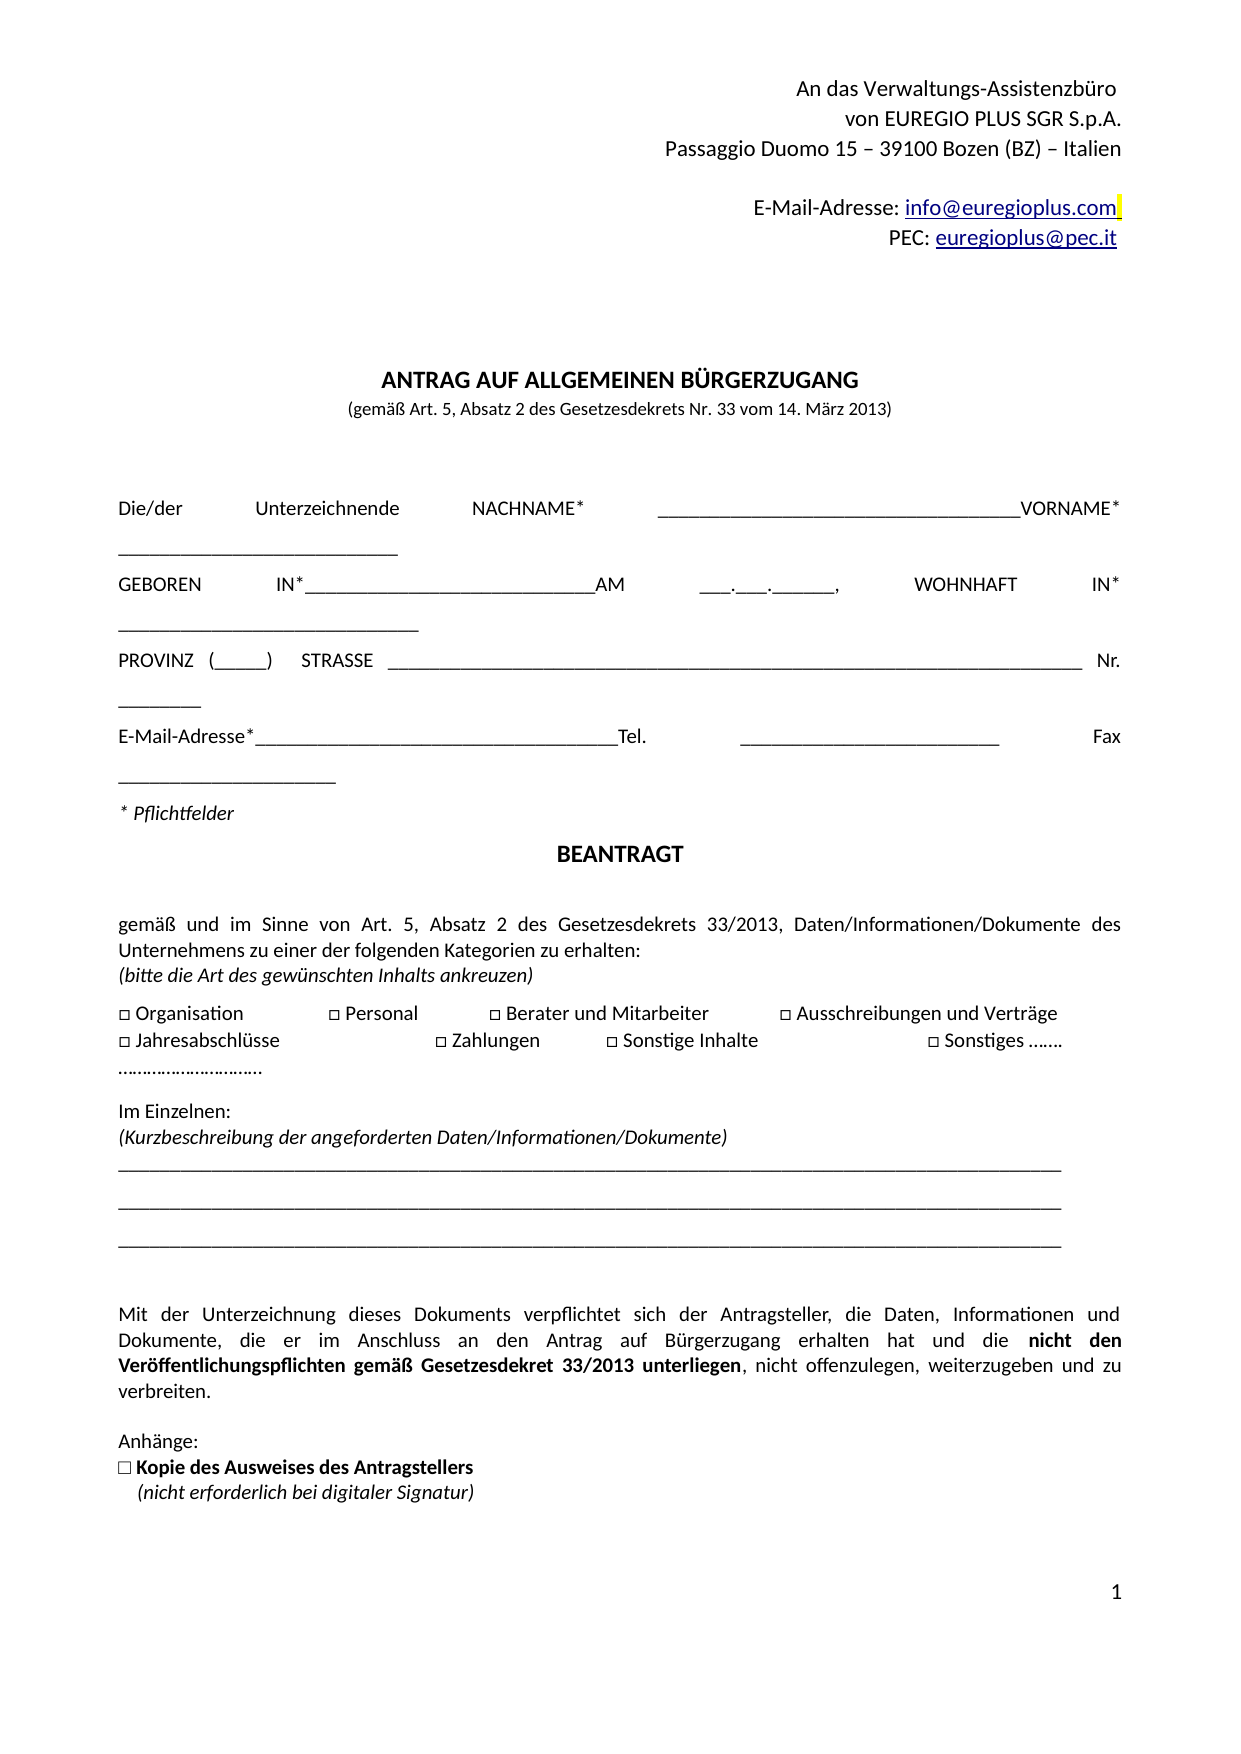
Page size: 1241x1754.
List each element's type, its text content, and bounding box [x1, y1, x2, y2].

text ANTRAG AUF ALLGEMEINEN BÜRGERZUGANG [118, 365, 1122, 395]
text PEC: euregioplus@pec.it [118, 223, 1122, 251]
text GEBOREN IN*____________________________AM ___.___.______, WOHNHAFT IN* _____________________________ [118, 571, 1122, 634]
text Im Einzelnen: [118, 1098, 1122, 1124]
text von EUREGIO PLUS SGR S.p.A. [118, 104, 1122, 132]
text E-Mail-Adresse*___________________________________Tel. _________________________ Fax _____________________ [118, 723, 1122, 787]
text (nicht erforderlich bei digitaler Signatur) [118, 1479, 1122, 1505]
text BEANTRAGT [118, 838, 1122, 868]
text (gemäß Art. 5, Absatz 2 des Gesetzesdekrets Nr. 33 vom 14. März 2013) [118, 397, 1122, 420]
text PROVINZ (_____) STRASSE ___________________________________________________________________ Nr. ________ [118, 647, 1122, 711]
text An das Verwaltungs-Assistenzbüro [118, 74, 1122, 102]
text ___________________________________________________________________________________________ [118, 1149, 1122, 1175]
text ___________________________________________________________________________________________ [118, 1187, 1122, 1213]
text * Pflichtfelder [118, 800, 1122, 825]
text E-Mail-Adresse: info@euregioplus.com [118, 193, 1122, 221]
text Die/der Unterzeichnende NACHNAME* ___________________________________VORNAME* ___________________________ [118, 495, 1122, 558]
text □ Jahresabschlüsse □ Zahlungen □ Sonstige Inhalte □ Sonstiges …….………………………… [118, 1027, 1122, 1080]
text gemäß und im Sinne von Art. 5, Absatz 2 des Gesetzesdekrets 33/2013, Daten/Informationen/Dokumente des Unternehmens zu einer der folgenden Kategorien zu erhalten: [118, 911, 1122, 962]
text (Kurzbeschreibung der angeforderten Daten/Informationen/Dokumente) [118, 1124, 1122, 1149]
text Anhänge: [118, 1429, 1122, 1454]
text (bitte die Art des gewünschten Inhalts ankreuzen) [118, 962, 1122, 988]
text □ Organisation □ Personal □ Berater und Mitarbeiter □ Ausschreibungen und Verträge [118, 1000, 1122, 1026]
text Passaggio Duomo 15 – 39100 Bozen (BZ) – Italien [118, 134, 1122, 162]
text Mit der Unterzeichnung dieses Dokuments verpflichtet sich der Antragsteller, die Daten, Informationen und Dokumente, die er im Anschluss an den Antrag auf Bürgerzugang erhalten hat und die nicht den Veröffentlichungspflichten gemäß Gesetzesdekret 33/2013 unterliegen, nicht offenzulegen, weiterzugeben und zu verbreiten. [118, 1302, 1122, 1403]
text □ Kopie des Ausweises des Antragstellers [118, 1454, 1122, 1479]
text ___________________________________________________________________________________________ [118, 1226, 1122, 1251]
